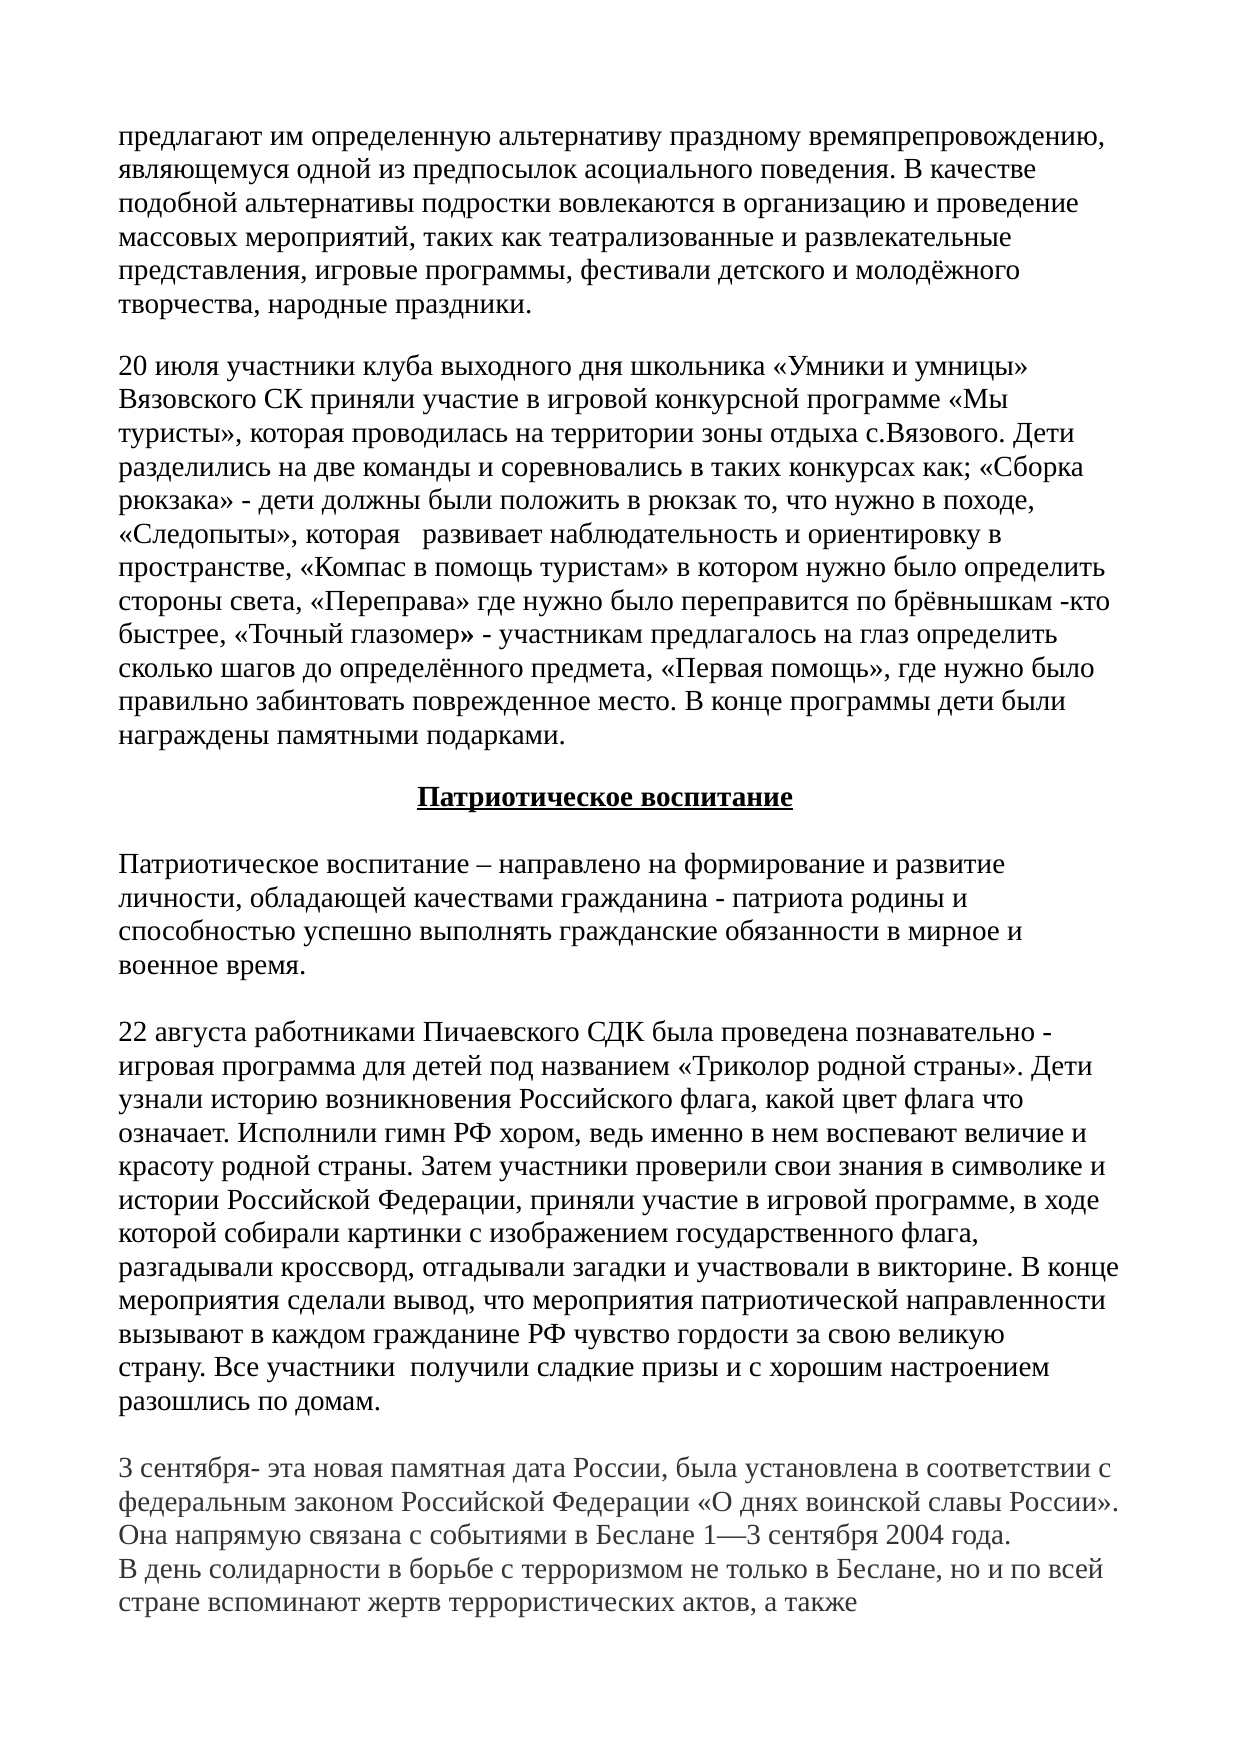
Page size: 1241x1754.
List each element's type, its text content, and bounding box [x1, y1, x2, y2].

text Патриотическое воспитание – направлено на формирование и развитие личности, обладающей качествами гражданина - патриота родины и способностью успешно выполнять гражданские обязанности в мирное и военное время. [118, 846, 1122, 981]
text 22 августа работниками Пичаевского СДК была проведена познавательно - игровая программа для детей под названием «Триколор родной страны». Дети узнали историю возникновения Российского флага, какой цвет флага что означает. Исполнили гимн РФ хором, ведь именно в нем воспевают величие и красоту родной страны. Затем участники проверили свои знания в символике и истории Российской Федерации, приняли участие в игровой программе, в ходе которой собирали картинки с изображением государственного флага, разгадывали кроссворд, отгадывали загадки и участвовали в викторине. В конце мероприятия сделали вывод, что мероприятия патриотической направленности вызывают в каждом гражданине РФ чувство гордости за свою великую страну. Все участники получили сладкие призы и с хорошим настроением разошлись по домам. [118, 1014, 1122, 1417]
text 3 сентября- эта новая памятная дата России, была установлена в соответствии с федеральным законом Российской Федерации «О днях воинской славы России». Она напрямую связана с событиями в Беслане 1—3 сентября 2004 года. В день солидарности в борьбе с терроризмом не только в Беслане, но и по всей стране вспоминают жертв террористических актов, а также [118, 1450, 1122, 1618]
text предлагают им определенную альтернативу праздному времяпрепровождению, являющемуся одной из предпосылок асоциального поведения. В качестве подобной альтернативы подростки вовлекаются в организацию и проведение массовых мероприятий, таких как театрализованные и развлекательные представления, игровые программы, фестивали детского и молодёжного творчества, народные праздники. [118, 118, 1122, 319]
text Патриотическое воспитание [118, 779, 1122, 813]
text 20 июля участники клуба выходного дня школьника «Умники и умницы» Вязовского СК приняли участие в игровой конкурсной программе «Мы туристы», которая проводилась на территории зоны отдыха с.Вязового. Дети разделились на две команды и соревновались в таких конкурсах как; «Сборка рюкзака» - дети должны были положить в рюкзак то, что нужно в походе, «Следопыты», которая развивает наблюдательность и ориентировку в пространстве, «Компас в помощь туристам» в котором нужно было определить стороны света, «Переправа» где нужно было переправится по брёвнышкам -кто быстрее, «Точный глазомер» - участникам предлагалось на глаз определить сколько шагов до определённого предмета, «Первая помощь», где нужно было правильно забинтовать поврежденное место. В конце программы дети были награждены памятными подарками. [118, 348, 1122, 751]
